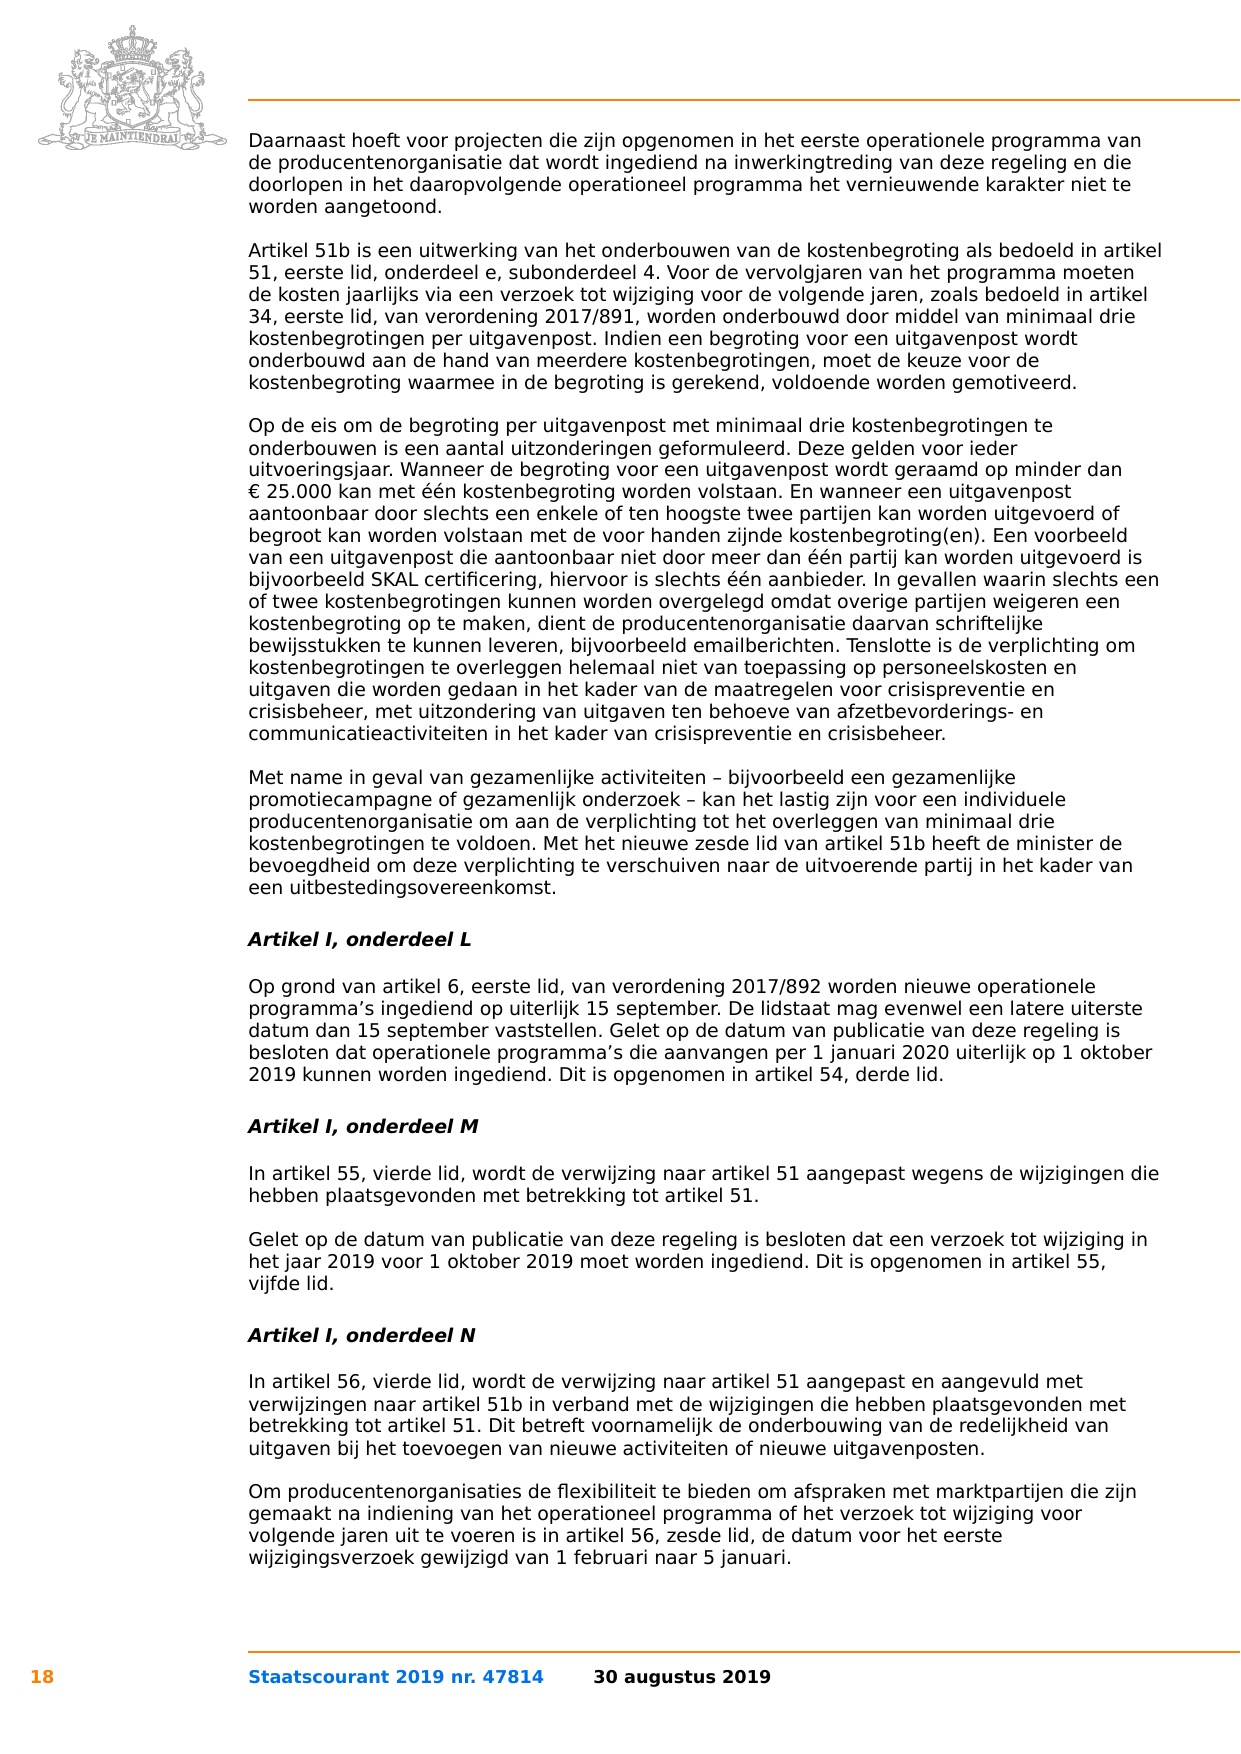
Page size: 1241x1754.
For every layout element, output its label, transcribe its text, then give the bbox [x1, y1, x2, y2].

subtitle Artikel I, onderdeel L [248, 929, 1163, 951]
picture [38, 25, 227, 150]
subtitle Artikel I, onderdeel N [248, 1324, 1163, 1346]
text Met name in geval van gezamenlijke activiteiten – bijvoorbeeld een gezamenlijke promotiecampagne of gezamenlijk onderzoek – kan het lastig zijn voor een individuele producentenorganisatie om aan de verplichting tot het overleggen van minimaal drie kostenbegrotingen te voldoen. Met het nieuwe zesde lid van artikel 51b heeft de minister de bevoegdheid om deze verplichting te verschuiven naar de uitvoerende partij in het kader van een uitbestedingsovereenkomst. [248, 767, 1163, 899]
subtitle Artikel I, onderdeel M [248, 1116, 1163, 1138]
text In artikel 55, vierde lid, wordt de verwijzing naar artikel 51 aangepast wegens de wijzigingen die hebben plaatsgevonden met betrekking tot artikel 51. [248, 1163, 1163, 1207]
text Op de eis om de begroting per uitgavenpost met minimaal drie kostenbegrotingen te onderbouwen is een aantal uitzonderingen geformuleerd. Deze gelden voor ieder uitvoeringsjaar. Wanneer de begroting voor een uitgavenpost wordt geraamd op minder dan € 25.000 kan met één kostenbegroting worden volstaan. En wanneer een uitgavenpost aantoonbaar door slechts een enkele of ten hoogste twee partijen kan worden uitgevoerd of begroot kan worden volstaan met de voor handen zijnde kostenbegroting(en). Een voorbeeld van een uitgavenpost die aantoonbaar niet door meer dan één partij kan worden uitgevoerd is bijvoorbeeld SKAL certificering, hiervoor is slechts één aanbieder. In gevallen waarin slechts een of twee kostenbegrotingen kunnen worden overgelegd omdat overige partijen weigeren een kostenbegroting op te maken, dient de producentenorganisatie daarvan schriftelijke bewijsstukken te kunnen leveren, bijvoorbeeld emailberichten. Tenslotte is de verplichting om kostenbegrotingen te overleggen helemaal niet van toepassing op personeelskosten en uitgaven die worden gedaan in het kader van de maatregelen voor crisispreventie en crisisbeheer, met uitzondering van uitgaven ten behoeve van afzetbevorderings- en communicatieactiviteiten in het kader van crisispreventie en crisisbeheer. [248, 415, 1163, 745]
text Artikel 51b is een uitwerking van het onderbouwen van de kostenbegroting als bedoeld in artikel 51, eerste lid, onderdeel e, subonderdeel 4. Voor de vervolgjaren van het programma moeten de kosten jaarlijks via een verzoek tot wijziging voor de volgende jaren, zoals bedoeld in artikel 34, eerste lid, van verordening 2017/891, worden onderbouwd door middel van minimaal drie kostenbegrotingen per uitgavenpost. Indien een begroting voor een uitgavenpost wordt onderbouwd aan de hand van meerdere kostenbegrotingen, moet de keuze voor de kostenbegroting waarmee in de begroting is gerekend, voldoende worden gemotiveerd. [248, 240, 1163, 393]
text Op grond van artikel 6, eerste lid, van verordening 2017/892 worden nieuwe operationele programma’s ingediend op uiterlijk 15 september. De lidstaat mag evenwel een latere uiterste datum dan 15 september vaststellen. Gelet op de datum van publicatie van deze regeling is besloten dat operationele programma’s die aanvangen per 1 januari 2020 uiterlijk op 1 oktober 2019 kunnen worden ingediend. Dit is opgenomen in artikel 54, derde lid. [248, 976, 1163, 1086]
text Daarnaast hoeft voor projecten die zijn opgenomen in het eerste operationele programma van de producentenorganisatie dat wordt ingediend na inwerkingtreding van deze regeling en die doorlopen in het daaropvolgende operationeel programma het vernieuwende karakter niet te worden aangetoond. [248, 130, 1163, 218]
text Gelet op de datum van publicatie van deze regeling is besloten dat een verzoek tot wijziging in het jaar 2019 voor 1 oktober 2019 moet worden ingediend. Dit is opgenomen in artikel 55, vijfde lid. [248, 1228, 1163, 1294]
text In artikel 56, vierde lid, wordt de verwijzing naar artikel 51 aangepast en aangevuld met verwijzingen naar artikel 51b in verband met de wijzigingen die hebben plaatsgevonden met betrekking tot artikel 51. Dit betreft voornamelijk de onderbouwing van de redelijkheid van uitgaven bij het toevoegen van nieuwe activiteiten of nieuwe uitgavenposten. [248, 1371, 1163, 1459]
text Om producentenorganisaties de flexibiliteit te bieden om afspraken met marktpartijen die zijn gemaakt na indiening van het operationeel programma of het verzoek tot wijziging voor volgende jaren uit te voeren is in artikel 56, zesde lid, de datum voor het eerste wijzigingsverzoek gewijzigd van 1 februari naar 5 januari. [248, 1481, 1163, 1569]
